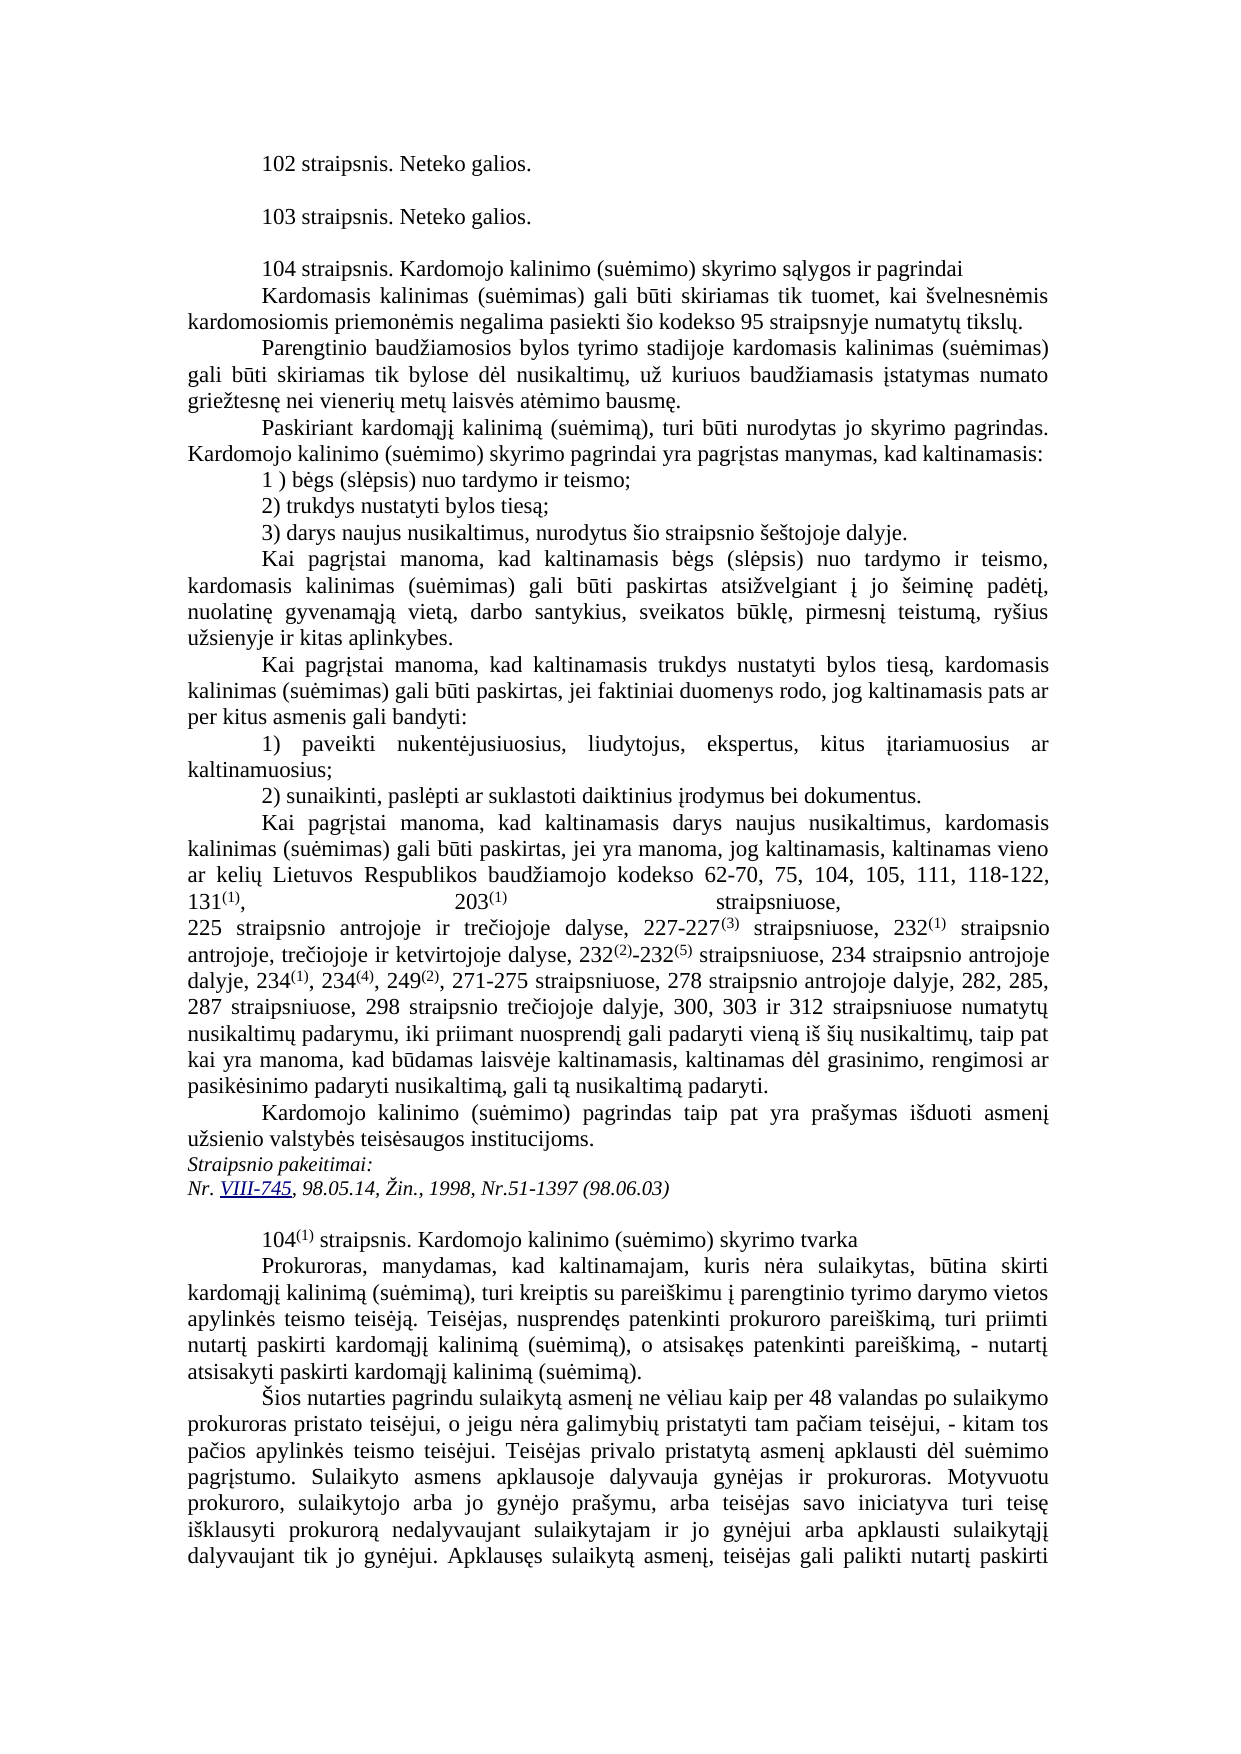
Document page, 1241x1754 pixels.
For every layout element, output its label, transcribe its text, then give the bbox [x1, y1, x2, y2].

text 1 ) bėgs (slėpsis) nuo tardymo ir teismo; [187, 466, 1050, 493]
text Kardomasis kalinimas (suėmimas) gali būti skiriamas tik tuomet, kai švelnesnėmis kardomosiomis priemonėmis negalima pasiekti šio kodekso 95 straipsnyje numatytų tikslų. [187, 282, 1050, 334]
text Parengtinio baudžiamosios bylos tyrimo stadijoje kardomasis kalinimas (suėmimas) gali būti skiriamas tik bylose dėl nusikaltimų, už kuriuos baudžiamasis įstatymas numato griežtesnę nei vienerių metų laisvės atėmimo bausmę. [187, 334, 1050, 413]
text 102 straipsnis. Neteko galios. [187, 150, 1050, 176]
text Kardomojo kalinimo (suėmimo) pagrindas taip pat yra prašymas išduoti asmenį užsienio valstybės teisėsaugos institucijoms. [187, 1099, 1050, 1151]
text 104(1) straipsnis. Kardomojo kalinimo (suėmimo) skyrimo tvarka [187, 1226, 1050, 1252]
text 1) paveikti nukentėjusiuosius, liudytojus, ekspertus, kitus įtariamuosius ar kaltinamuosius; [187, 730, 1050, 782]
text Kai pagrįstai manoma, kad kaltinamasis darys naujus nusikaltimus, kardomasis kalinimas (suėmimas) gali būti paskirtas, jei yra manoma, jog kaltinamasis, kaltinamas vieno ar kelių Lietuvos Respublikos baudžiamojo kodekso 62-70, 75, 104, 105, 111, 118-122, 131(1), 203(1) straipsniuose, 225 straipsnio antrojoje ir trečiojoje dalyse, 227-227(3) straipsniuose, 232(1) straipsnio antrojoje, trečiojoje ir ketvirtojoje dalyse, 232(2)-232(5) straipsniuose, 234 straipsnio antrojoje dalyje, 234(1), 234(4), 249(2), 271-275 straipsniuose, 278 straipsnio antrojoje dalyje, 282, 285, 287 straipsniuose, 298 straipsnio trečiojoje dalyje, 300, 303 ir 312 straipsniuose numatytų nusikaltimų padarymu, iki priimant nuosprendį gali padaryti vieną iš šių nusikaltimų, taip pat kai yra manoma, kad būdamas laisvėje kaltinamasis, kaltinamas dėl grasinimo, rengimosi ar pasikėsinimo padaryti nusikaltimą, gali tą nusikaltimą padaryti. [187, 809, 1050, 1099]
text Prokuroras, manydamas, kad kaltinamajam, kuris nėra sulaikytas, būtina skirti kardomąjį kalinimą (suėmimą), turi kreiptis su pareiškimu į parengtinio tyrimo darymo vietos apylinkės teismo teisėją. Teisėjas, nusprendęs patenkinti prokuroro pareiškimą, turi priimti nutartį paskirti kardomąjį kalinimą (suėmimą), o atsisakęs patenkinti pareiškimą, - nutartį atsisakyti paskirti kardomąjį kalinimą (suėmimą). [187, 1252, 1050, 1384]
text 2) trukdys nustatyti bylos tiesą; [187, 493, 1050, 519]
text Straipsnio pakeitimai: [187, 1151, 1050, 1176]
text 103 straipsnis. Neteko galios. [187, 203, 1050, 229]
text Paskiriant kardomąjį kalinimą (suėmimą), turi būti nurodytas jo skyrimo pagrindas. Kardomojo kalinimo (suėmimo) skyrimo pagrindai yra pagrįstas manymas, kad kaltinamasis: [187, 413, 1050, 466]
text Nr. VIII-745, 98.05.14, Žin., 1998, Nr.51-1397 (98.06.03) [187, 1176, 1050, 1199]
text Šios nutarties pagrindu sulaikytą asmenį ne vėliau kaip per 48 valandas po sulaikymo prokuroras pristato teisėjui, o jeigu nėra galimybių pristatyti tam pačiam teisėjui, - kitam tos pačios apylinkės teismo teisėjui. Teisėjas privalo pristatytą asmenį apklausti dėl suėmimo pagrįstumo. Sulaikyto asmens apklausoje dalyvauja gynėjas ir prokuroras. Motyvuotu prokuroro, sulaikytojo arba jo gynėjo prašymu, arba teisėjas savo iniciatyva turi teisę išklausyti prokurorą nedalyvaujant sulaikytajam ir jo gynėjui arba apklausti sulaikytąjį dalyvaujant tik jo gynėjui. Apklausęs sulaikytą asmenį, teisėjas gali palikti nutartį paskirti [187, 1384, 1050, 1568]
text Kai pagrįstai manoma, kad kaltinamasis trukdys nustatyti bylos tiesą, kardomasis kalinimas (suėmimas) gali būti paskirtas, jei faktiniai duomenys rodo, jog kaltinamasis pats ar per kitus asmenis gali bandyti: [187, 651, 1050, 730]
text Kai pagrįstai manoma, kad kaltinamasis bėgs (slėpsis) nuo tardymo ir teismo, kardomasis kalinimas (suėmimas) gali būti paskirtas atsižvelgiant į jo šeiminę padėtį, nuolatinę gyvenamąją vietą, darbo santykius, sveikatos būklę, pirmesnį teistumą, ryšius užsienyje ir kitas aplinkybes. [187, 545, 1050, 651]
text 104 straipsnis. Kardomojo kalinimo (suėmimo) skyrimo sąlygos ir pagrindai [261, 255, 1050, 282]
text 2) sunaikinti, paslėpti ar suklastoti daiktinius įrodymus bei dokumentus. [207, 782, 1050, 809]
text 3) darys naujus nusikaltimus, nurodytus šio straipsnio šeštojoje dalyje. [187, 519, 1050, 545]
